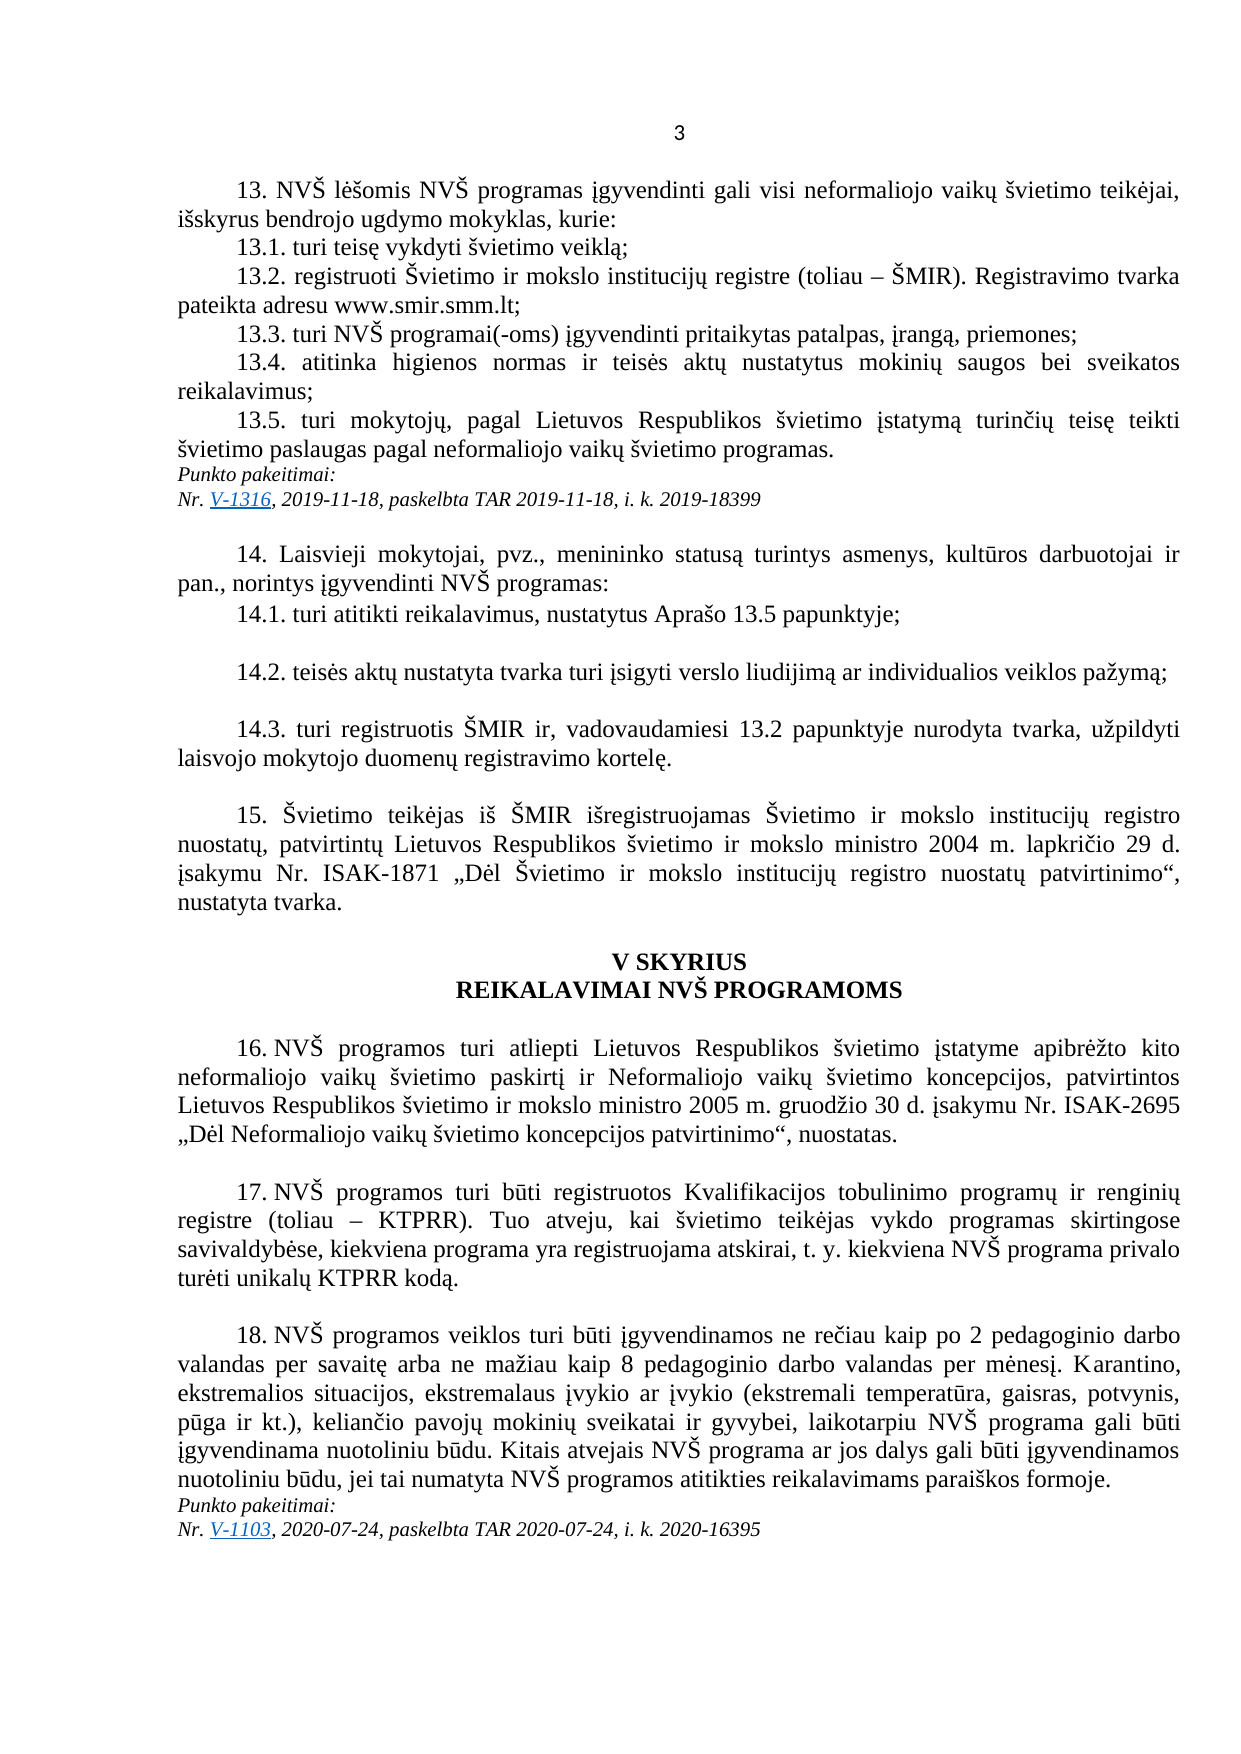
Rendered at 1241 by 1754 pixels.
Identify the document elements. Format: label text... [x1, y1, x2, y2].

text Punkto pakeitimai: [177, 462, 1181, 486]
text 15. Švietimo teikėjas iš ŠMIR išregistruojamas Švietimo ir mokslo institucijų registro nuostatų, patvirtintų Lietuvos Respublikos švietimo ir mokslo ministro 2004 m. lapkričio 29 d. įsakymu Nr. ISAK-1871 „Dėl Švietimo ir mokslo institucijų registro nuostatų patvirtinimo“, nustatyta tvarka. [177, 800, 1181, 915]
text 14. Laisvieji mokytojai, pvz., menininko statusą turintys asmenys, kultūros darbuotojai ir pan., norintys įgyvendinti NVŠ programas: [177, 539, 1181, 597]
text 14.3. turi registruotis ŠMIR ir, vadovaudamiesi 13.2 papunktyje nurodyta tvarka, užpildyti laisvojo mokytojo duomenų registravimo kortelę. [177, 714, 1181, 772]
text Punkto pakeitimai: [177, 1493, 1181, 1517]
text 14.1. turi atitikti reikalavimus, nustatytus Aprašo 13.5 papunktyje; [177, 599, 1181, 628]
text V SKYRIUS [177, 947, 1181, 975]
text 17. NVŠ programos turi būti registruotos Kvalifikacijos tobulinimo programų ir renginių registre (toliau – KTPRR). Tuo atveju, kai švietimo teikėjas vykdo programas skirtingose savivaldybėse, kiekviena programa yra registruojama atskirai, t. y. kiekviena NVŠ programa privalo turėti unikalų KTPRR kodą. [177, 1177, 1181, 1292]
text 13.5. turi mokytojų, pagal Lietuvos Respublikos švietimo įstatymą turinčių teisę teikti švietimo paslaugas pagal neformaliojo vaikų švietimo programas. [177, 405, 1181, 462]
text 18. NVŠ programos veiklos turi būti įgyvendinamos ne rečiau kaip po 2 pedagoginio darbo valandas per savaitę arba ne mažiau kaip 8 pedagoginio darbo valandas per mėnesį. Karantino, ekstremalios situacijos, ekstremalaus įvykio ar įvykio (ekstremali temperatūra, gaisras, potvynis, pūga ir kt.), keliančio pavojų mokinių sveikatai ir gyvybei, laikotarpiu NVŠ programa gali būti įgyvendinama nuotoliniu būdu. Kitais atvejais NVŠ programa ar jos dalys gali būti įgyvendinamos nuotoliniu būdu, jei tai numatyta NVŠ programos atitikties reikalavimams paraiškos formoje. [177, 1320, 1181, 1493]
text REIKALAVIMAI NVŠ PROGRAMOMS [177, 975, 1181, 1004]
text 13. NVŠ lėšomis NVŠ programas įgyvendinti gali visi neformaliojo vaikų švietimo teikėjai, išskyrus bendrojo ugdymo mokyklas, kurie: [177, 175, 1181, 232]
text 13.2. registruoti Švietimo ir mokslo institucijų registre (toliau – ŠMIR). Registravimo tvarka pateikta adresu www.smir.smm.lt; [177, 261, 1181, 319]
text 14.2. teisės aktų nustatyta tvarka turi įsigyti verslo liudijimą ar individualios veiklos pažymą; [177, 657, 1181, 685]
text 13.3. turi NVŠ programai(-oms) įgyvendinti pritaikytas patalpas, įrangą, priemones; [177, 319, 1181, 347]
text Nr. V-1103, 2020-07-24, paskelbta TAR 2020-07-24, i. k. 2020-16395 [177, 1517, 1181, 1541]
text Nr. V-1316, 2019-11-18, paskelbta TAR 2019-11-18, i. k. 2019-18399 [177, 486, 1181, 511]
text 13.1. turi teisę vykdyti švietimo veiklą; [177, 232, 1181, 261]
text 13.4. atitinka higienos normas ir teisės aktų nustatytus mokinių saugos bei sveikatos reikalavimus; [177, 347, 1181, 405]
text 16. NVŠ programos turi atliepti Lietuvos Respublikos švietimo įstatyme apibrėžto kito neformaliojo vaikų švietimo paskirtį ir Neformaliojo vaikų švietimo koncepcijos, patvirtintos Lietuvos Respublikos švietimo ir mokslo ministro 2005 m. gruodžio 30 d. įsakymu Nr. ISAK-2695 „Dėl Neformaliojo vaikų švietimo koncepcijos patvirtinimo“, nuostatas. [177, 1033, 1181, 1148]
